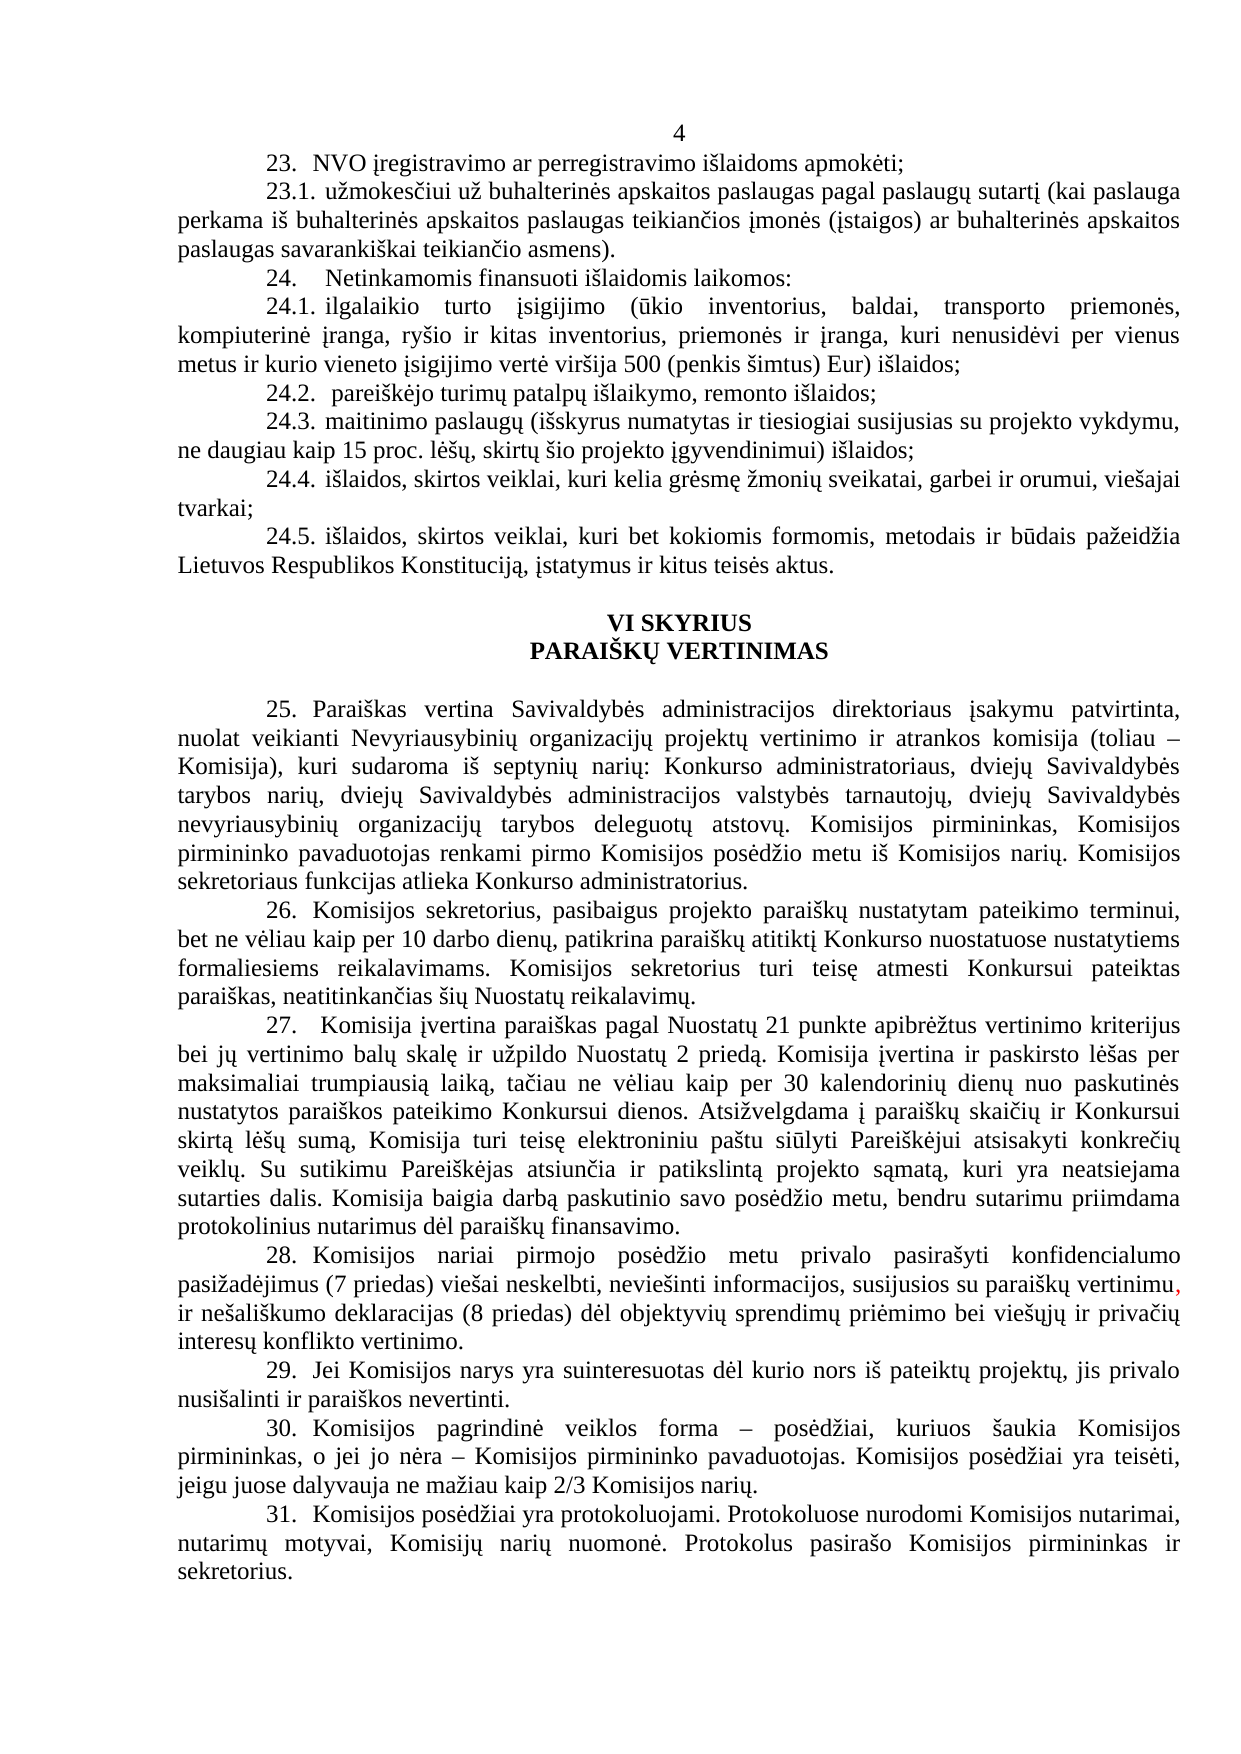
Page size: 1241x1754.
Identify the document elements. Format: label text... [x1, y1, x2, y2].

text 31. Komisijos posėdžiai yra protokoluojami. Protokoluose nurodomi Komisijos nutarimai, nutarimų motyvai, Komisijų narių nuomonė. Protokolus pasirašo Komisijos pirmininkas ir sekretorius. [177, 1499, 1181, 1585]
text 30. Komisijos pagrindinė veiklos forma – posėdžiai, kuriuos šaukia Komisijos pirmininkas, o jei jo nėra – Komisijos pirmininko pavaduotojas. Komisijos posėdžiai yra teisėti, jeigu juose dalyvauja ne mažiau kaip 2/3 Komisijos narių. [177, 1413, 1181, 1499]
text 24.4. išlaidos, skirtos veiklai, kuri kelia grėsmę žmonių sveikatai, garbei ir orumui, viešajai tvarkai; [177, 464, 1181, 521]
text 24.2. pareiškėjo turimų patalpų išlaikymo, remonto išlaidos; [177, 378, 1181, 406]
text 23.1. užmokesčiui už buhalterinės apskaitos paslaugas pagal paslaugų sutartį (kai paslauga perkama iš buhalterinės apskaitos paslaugas teikiančios įmonės (įstaigos) ar buhalterinės apskaitos paslaugas savarankiškai teikiančio asmens). [177, 176, 1181, 263]
text 24.3. maitinimo paslaugų (išskyrus numatytas ir tiesiogiai susijusias su projekto vykdymu, ne daugiau kaip 15 proc. lėšų, skirtų šio projekto įgyvendinimui) išlaidos; [177, 406, 1181, 464]
text 23. NVO įregistravimo ar perregistravimo išlaidoms apmokėti; [177, 148, 1181, 176]
text 24.5. išlaidos, skirtos veiklai, kuri bet kokiomis formomis, metodais ir būdais pažeidžia Lietuvos Respublikos Konstituciją, įstatymus ir kitus teisės aktus. [177, 521, 1181, 579]
text 29. Jei Komisijos narys yra suinteresuotas dėl kurio nors iš pateiktų projektų, jis privalo nusišalinti ir paraiškos nevertinti. [177, 1355, 1181, 1413]
text 28. Komisijos nariai pirmojo posėdžio metu privalo pasirašyti konfidencialumo pasižadėjimus (7 priedas) viešai neskelbti, neviešinti informacijos, susijusios su paraiškų vertinimu, ir nešališkumo deklaracijas (8 priedas) dėl objektyvių sprendimų priėmimo bei viešųjų ir privačių interesų konflikto vertinimo. [177, 1240, 1181, 1355]
text 24.1. ilgalaikio turto įsigijimo (ūkio inventorius, baldai, transporto priemonės, kompiuterinė įranga, ryšio ir kitas inventorius, priemonės ir įranga, kuri nenusidėvi per vienus metus ir kurio vieneto įsigijimo vertė viršija 500 (penkis šimtus) Eur) išlaidos; [177, 291, 1181, 378]
text 27. Komisija įvertina paraiškas pagal Nuostatų 21 punkte apibrėžtus vertinimo kriterijus bei jų vertinimo balų skalę ir užpildo Nuostatų 2 priedą. Komisija įvertina ir paskirsto lėšas per maksimaliai trumpiausią laiką, tačiau ne vėliau kaip per 30 kalendorinių dienų nuo paskutinės nustatytos paraiškos pateikimo Konkursui dienos. Atsižvelgdama į paraiškų skaičių ir Konkursui skirtą lėšų sumą, Komisija turi teisę elektroniniu paštu siūlyti Pareiškėjui atsisakyti konkrečių veiklų. Su sutikimu Pareiškėjas atsiunčia ir patikslintą projekto sąmatą, kuri yra neatsiejama sutarties dalis. Komisija baigia darbą paskutinio savo posėdžio metu, bendru sutarimu priimdama protokolinius nutarimus dėl paraiškų finansavimo. [177, 1010, 1181, 1240]
text PARAIŠKŲ VERTINIMAS [177, 636, 1181, 665]
text VI SKYRIUS [177, 608, 1181, 636]
text 26. Komisijos sekretorius, pasibaigus projekto paraiškų nustatytam pateikimo terminui, bet ne vėliau kaip per 10 darbo dienų, patikrina paraiškų atitiktį Konkurso nuostatuose nustatytiems formaliesiems reikalavimams. Komisijos sekretorius turi teisę atmesti Konkursui pateiktas paraiškas, neatitinkančias šių Nuostatų reikalavimų. [177, 895, 1181, 1010]
text 24. Netinkamomis finansuoti išlaidomis laikomos: [177, 263, 1181, 291]
text 25. Paraiškas vertina Savivaldybės administracijos direktoriaus įsakymu patvirtinta, nuolat veikianti Nevyriausybinių organizacijų projektų vertinimo ir atrankos komisija (toliau – Komisija), kuri sudaroma iš septynių narių: Konkurso administratoriaus, dviejų Savivaldybės tarybos narių, dviejų Savivaldybės administracijos valstybės tarnautojų, dviejų Savivaldybės nevyriausybinių organizacijų tarybos deleguotų atstovų. Komisijos pirmininkas, Komisijos pirmininko pavaduotojas renkami pirmo Komisijos posėdžio metu iš Komisijos narių. Komisijos sekretoriaus funkcijas atlieka Konkurso administratorius. [177, 694, 1181, 895]
